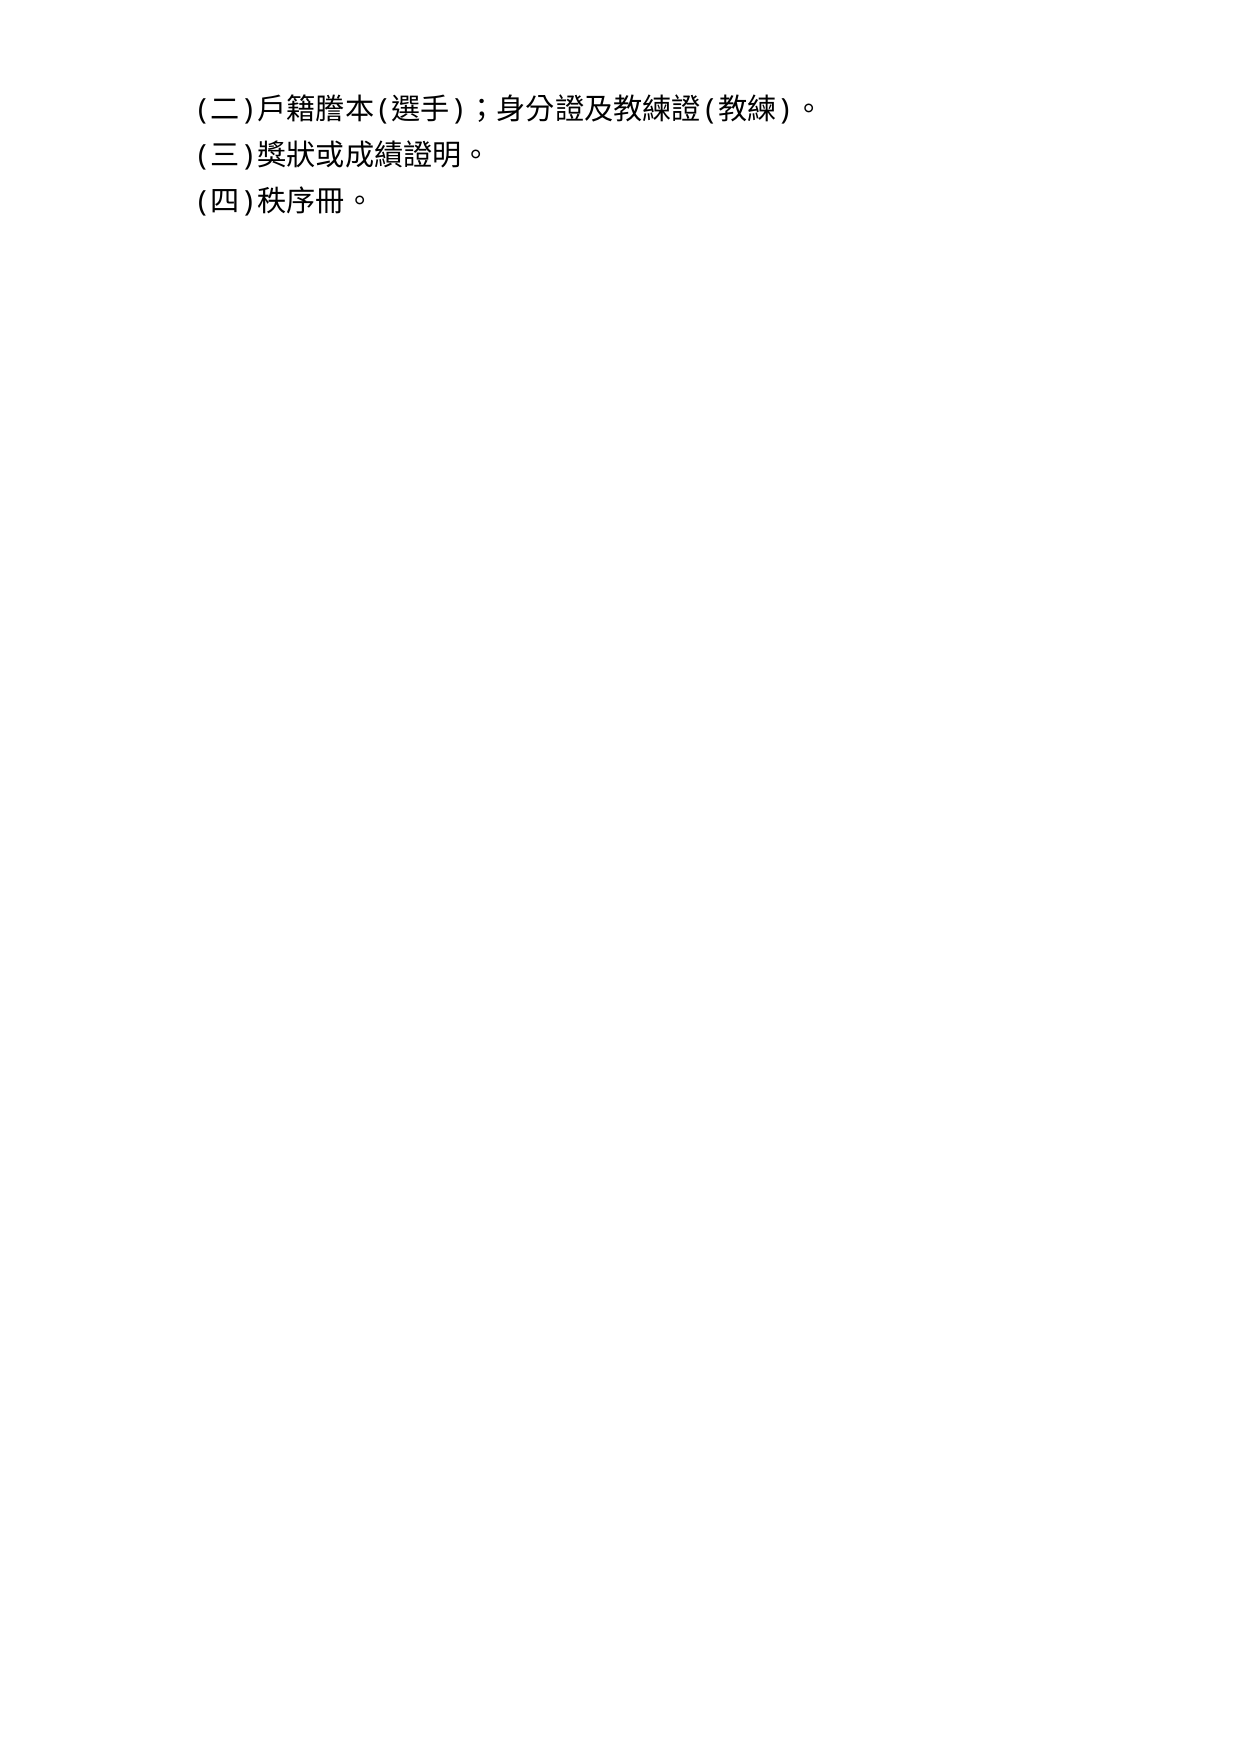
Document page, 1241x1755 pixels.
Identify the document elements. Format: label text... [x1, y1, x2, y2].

list (二)戶籍謄本(選手)；身分證及教練證(教練)。 (三)獎狀或成績證明。 (四)秩序冊。 [118, 83, 1167, 220]
